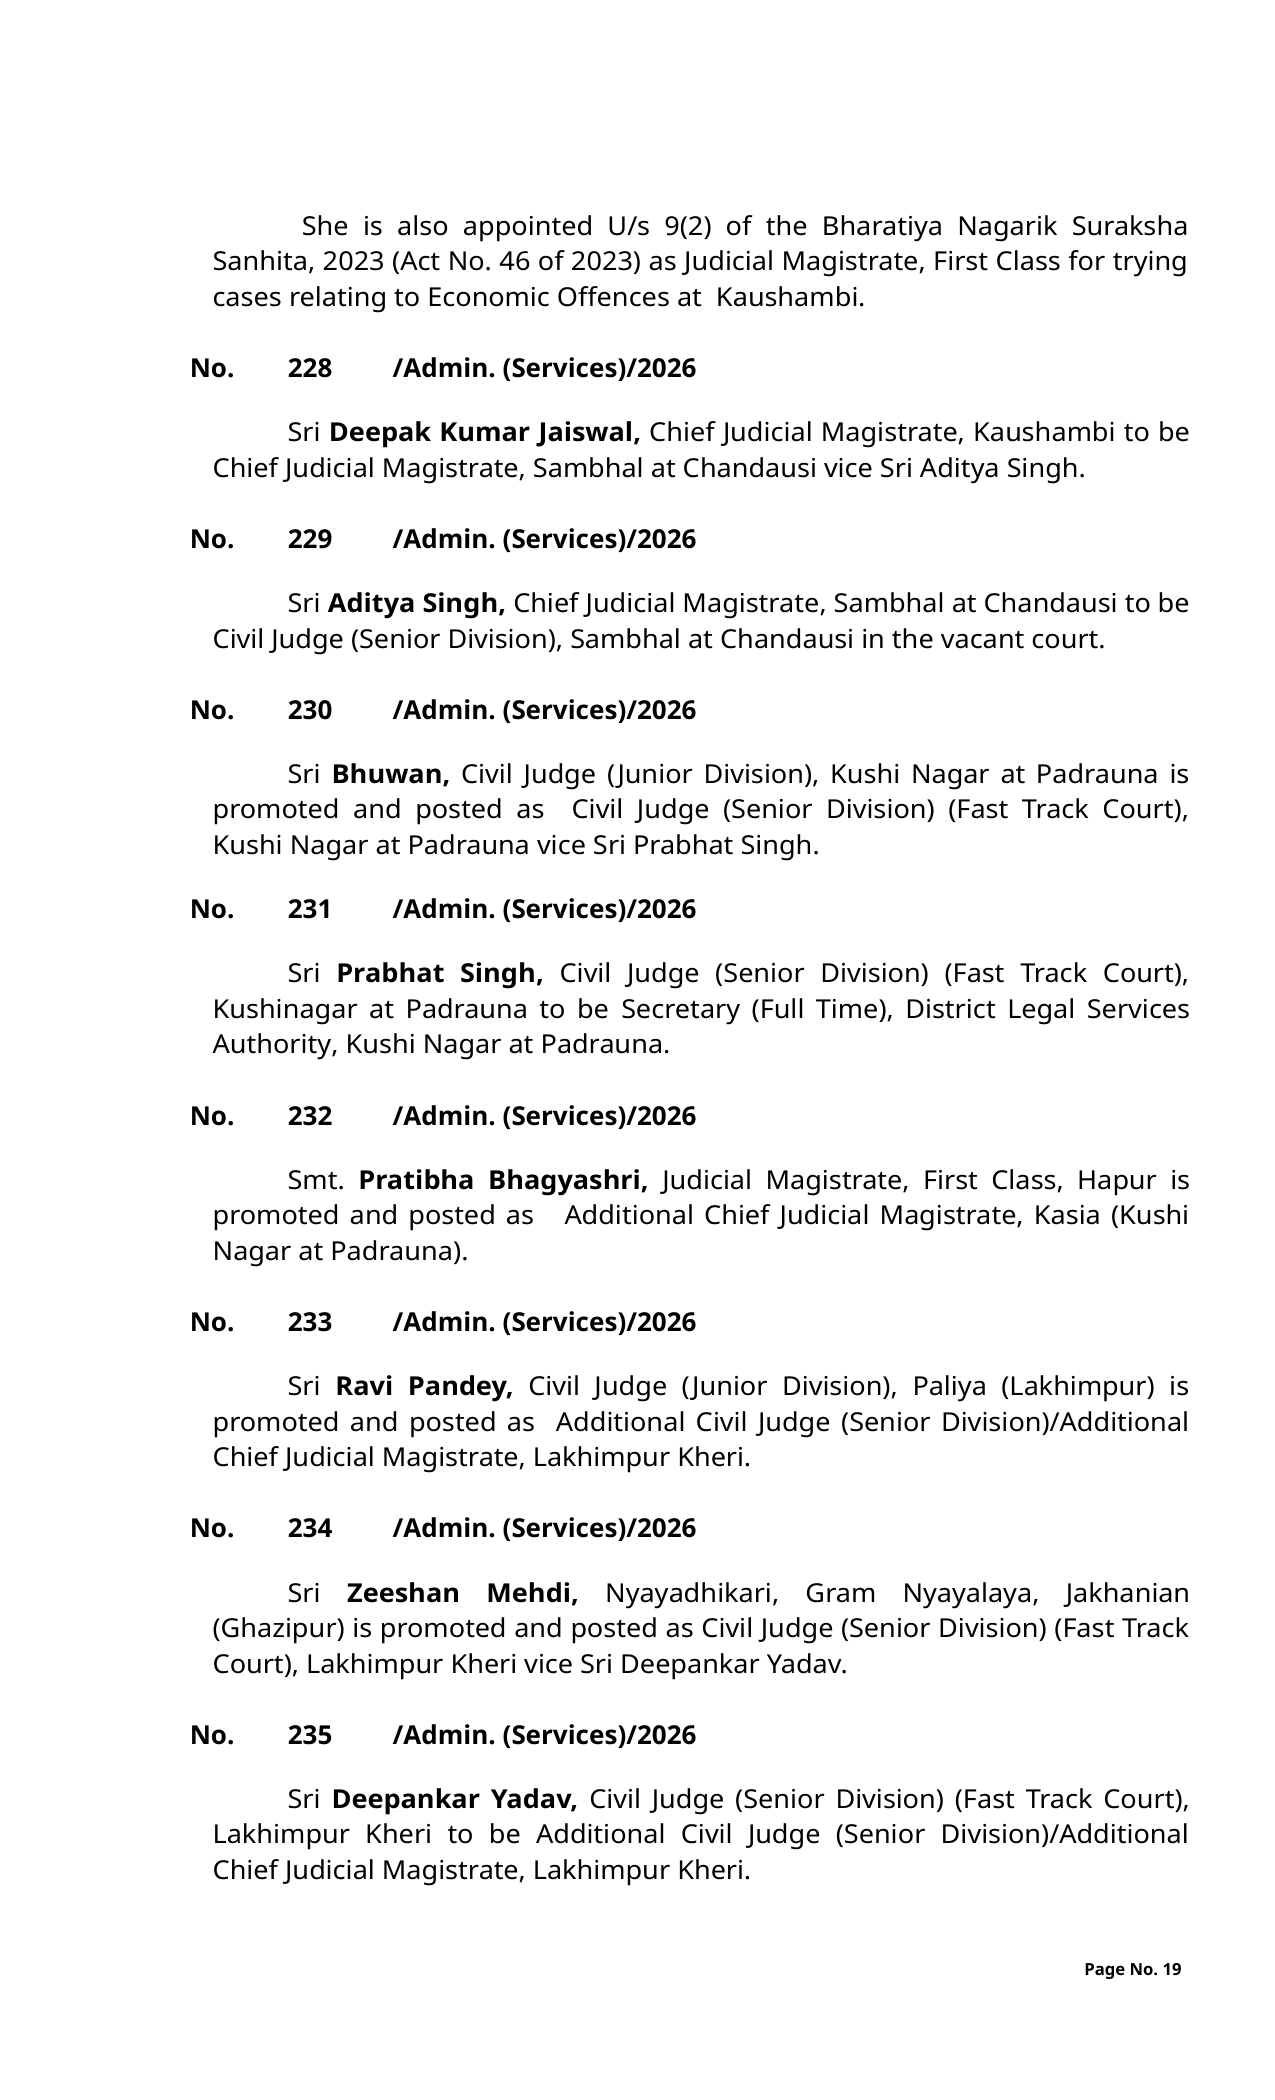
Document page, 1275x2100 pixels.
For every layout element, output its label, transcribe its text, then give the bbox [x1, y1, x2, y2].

table_header No. [178, 691, 276, 727]
text Sri Deepankar Yadav, Civil Judge (Senior Division) (Fast Track Court), Lakhimpur Kheri to be Additional Civil Judge (Senior Division)/Additional Chief Judicial Magistrate, Lakhimpur Kheri. [212, 1781, 1191, 1887]
table_header /Admin. (Services)/2026 [381, 891, 739, 926]
table_header [276, 1097, 381, 1133]
table_header [276, 1304, 381, 1339]
table_header [276, 350, 381, 385]
table_header [276, 1716, 381, 1752]
table_header No. [178, 1716, 276, 1752]
table_header /Admin. (Services)/2026 [381, 1304, 739, 1339]
table_header /Admin. (Services)/2026 [381, 691, 739, 727]
table_header [276, 691, 381, 727]
table_header /Admin. (Services)/2026 [381, 1510, 739, 1545]
table_header No. [178, 350, 276, 385]
table_header [276, 1510, 381, 1545]
table_header No. [178, 1510, 276, 1545]
text Sri Ravi Pandey, Civil Judge (Junior Division), Paliya (Lakhimpur) is promoted and posted as Additional Civil Judge (Senior Division)/Additional Chief Judicial Magistrate, Lakhimpur Kheri. [212, 1368, 1191, 1474]
text Sri Deepak Kumar Jaiswal, Chief Judicial Magistrate, Kaushambi to be Chief Judicial Magistrate, Sambhal at Chandausi vice Sri Aditya Singh. [212, 414, 1191, 485]
table_header [276, 520, 381, 556]
table_header No. [178, 1304, 276, 1339]
table_header /Admin. (Services)/2026 [381, 1716, 739, 1752]
text Sri Aditya Singh, Chief Judicial Magistrate, Sambhal at Chandausi to be Civil Judge (Senior Division), Sambhal at Chandausi in the vacant court. [212, 585, 1191, 656]
table_header /Admin. (Services)/2026 [381, 350, 739, 385]
table_header No. [178, 1097, 276, 1133]
text She is also appointed U/s 9(2) of the Bharatiya Nagarik Suraksha Sanhita, 2023 (Act No. 46 of 2023) as Judicial Magistrate, First Class for trying cases relating to Economic Offences at Kaushambi. [212, 207, 1191, 314]
table_header /Admin. (Services)/2026 [381, 1097, 739, 1133]
text Smt. Pratibha Bhagyashri, Judicial Magistrate, First Class, Hapur is promoted and posted as Additional Chief Judicial Magistrate, Kasia (Kushi Nagar at Padrauna). [212, 1161, 1191, 1268]
text Sri Zeeshan Mehdi, Nyayadhikari, Gram Nyayalaya, Jakhanian (Ghazipur) is promoted and posted as Civil Judge (Senior Division) (Fast Track Court), Lakhimpur Kheri vice Sri Deepankar Yadav. [212, 1574, 1191, 1681]
text Sri Prabhat Singh, Civil Judge (Senior Division) (Fast Track Court), Kushinagar at Padrauna to be Secretary (Full Time), District Legal Services Authority, Kushi Nagar at Padrauna. [212, 955, 1191, 1062]
table_header /Admin. (Services)/2026 [381, 520, 739, 556]
table_header No. [178, 891, 276, 926]
text Sri Bhuwan, Civil Judge (Junior Division), Kushi Nagar at Padrauna is promoted and posted as Civil Judge (Senior Division) (Fast Track Court), Kushi Nagar at Padrauna vice Sri Prabhat Singh. [212, 756, 1191, 862]
table_header [276, 891, 381, 926]
table_header No. [178, 520, 276, 556]
